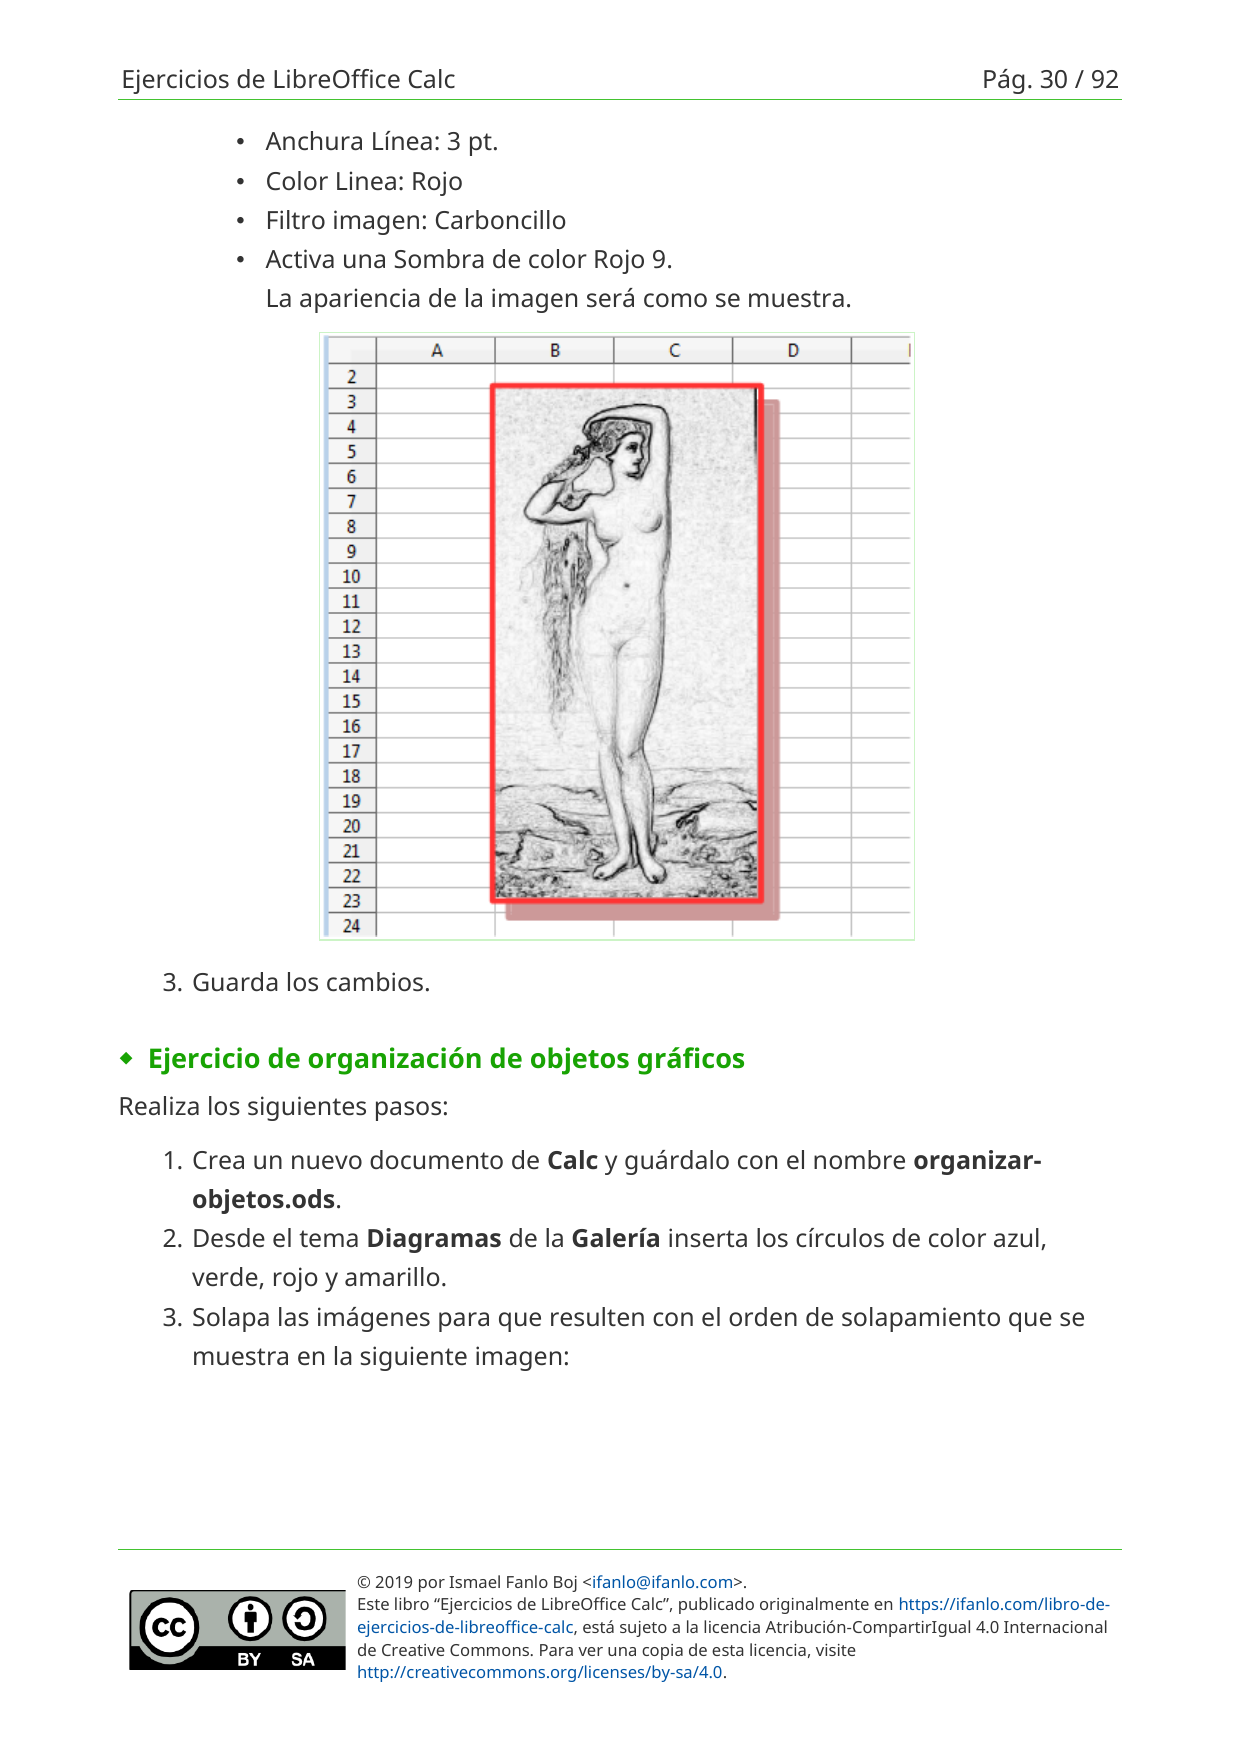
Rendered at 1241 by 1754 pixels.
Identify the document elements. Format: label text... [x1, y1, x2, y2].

text Realiza los siguientes pasos: [118, 1089, 1122, 1123]
list Crea un nuevo documento de Calc y guárdalo con el nombre organizar-objetos.ods. [162, 1142, 1122, 1216]
list Filtro imagen: Carboncillo [236, 202, 1122, 236]
picture [323, 335, 911, 937]
picture [129, 1590, 346, 1670]
list Activa una Sombra de color Rojo 9. La apariencia de la imagen será como se muestra. [236, 242, 1122, 315]
subtitle Ejercicio de organización de objetos gráficos [118, 1039, 1122, 1076]
list Desde el tema Diagramas de la Galería inserta los círculos de color azul, verde, rojo y amarillo. [162, 1221, 1122, 1294]
list Color Linea: Rojo [236, 163, 1122, 197]
list Guarda los cambios. [162, 965, 1122, 999]
list Solapa las imágenes para que resulten con el orden de solapamiento que se muestra en la siguiente imagen: [162, 1299, 1122, 1372]
list Anchura Línea: 3 pt. [236, 124, 1122, 158]
